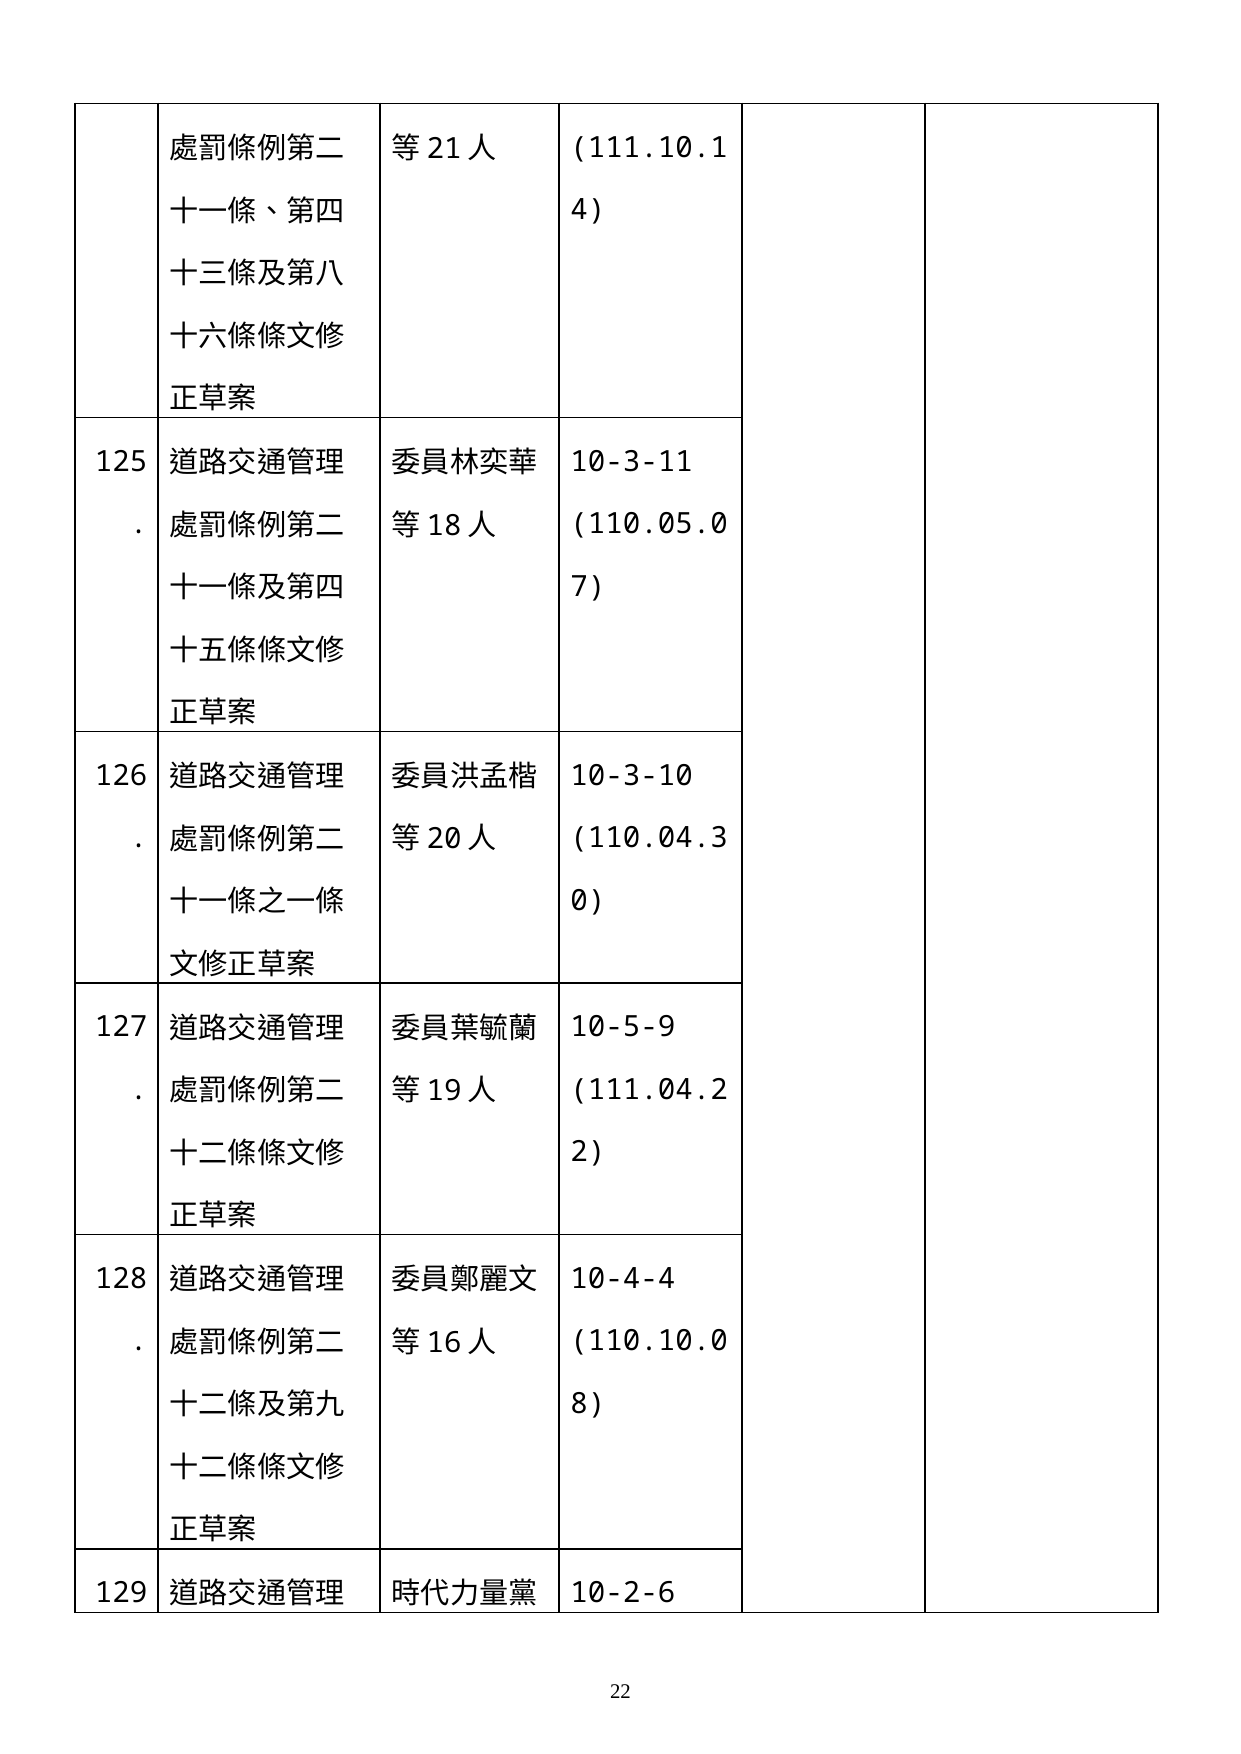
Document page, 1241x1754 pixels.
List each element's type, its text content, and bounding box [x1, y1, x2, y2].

table_cell 委員林奕華等18人 [381, 418, 558, 731]
table_cell 處罰條例第二十一條、第四十三條及第八十六條條文修正草案 [159, 104, 379, 417]
table_cell 委員鄭麗文等16人 [381, 1235, 558, 1548]
table_cell [76, 418, 157, 731]
table_cell 10-3-11 (110.05.07) [560, 418, 741, 731]
table_cell 10-3-10 (110.04.30) [560, 732, 741, 982]
table_cell 時代力量黨 [381, 1550, 558, 1612]
table_cell 道路交通管理處罰條例第二十二條條文修正草案 [159, 984, 379, 1234]
table_cell [76, 1235, 157, 1548]
table_cell 10-2-6 [560, 1550, 741, 1612]
table_cell 等21人 [381, 104, 558, 417]
table_cell 道路交通管理處罰條例第二十一條及第四十五條條文修正草案 [159, 418, 379, 731]
table_cell 道路交通管理處罰條例第二十二條及第九十二條條文修正草案 [159, 1235, 379, 1548]
table_cell [743, 104, 924, 1612]
table_cell [926, 104, 1157, 1612]
table_cell 道路交通管理 [159, 1550, 379, 1612]
table_cell [76, 732, 157, 982]
table_cell 道路交通管理處罰條例第二十一條之一條文修正草案 [159, 732, 379, 982]
table_cell [76, 1550, 157, 1612]
table_cell 委員洪孟楷等20人 [381, 732, 558, 982]
table_cell 10-4-4 (110.10.08) [560, 1235, 741, 1548]
table_cell 10-5-9 (111.04.22) [560, 984, 741, 1234]
table_cell 委員葉毓蘭等19人 [381, 984, 558, 1234]
table_cell (111.10.14) [560, 104, 741, 417]
table_cell [76, 984, 157, 1234]
table_cell [76, 104, 157, 417]
